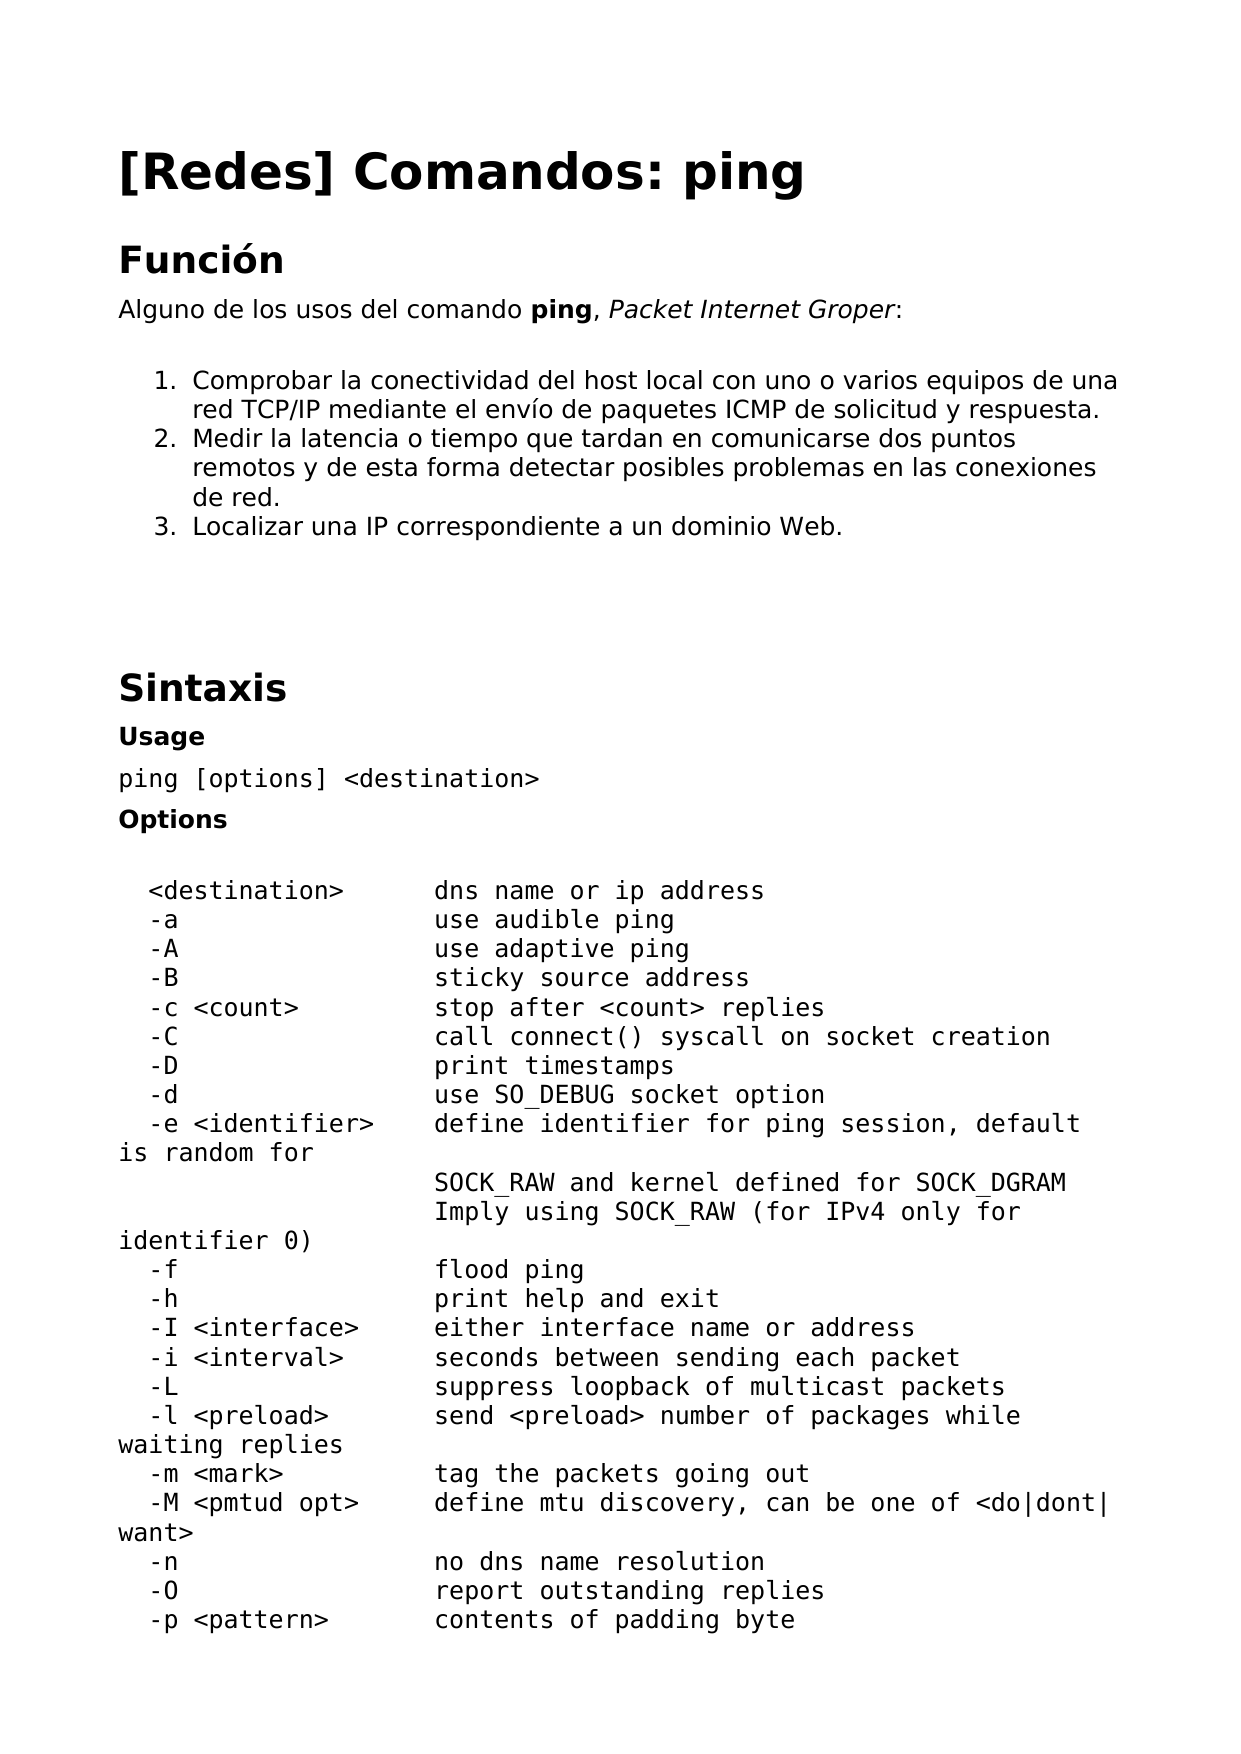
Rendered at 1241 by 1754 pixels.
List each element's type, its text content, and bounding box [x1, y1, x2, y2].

subtitle [Redes] Comandos: ping [118, 143, 1122, 201]
subtitle Función [118, 239, 1122, 282]
list Localizar una IP correspondiente a un dominio Web. [177, 512, 1122, 541]
text Alguno de los usos del comando ping, Packet Internet Groper: [118, 295, 1122, 324]
list Medir la latencia o tiempo que tardan en comunicarse dos puntos remotos y de esta forma detectar posibles problemas en las conexiones de red. [177, 424, 1122, 512]
text Options [118, 805, 1122, 834]
text <destination> dns name or ip address -a use audible ping -A use adaptive ping -B sticky source address -c <count> stop after <count> replies -C call connect() syscall on socket creation -D print timestamps -d use SO_DEBUG socket option -e <identifier> define identifier for ping session, default is random for SOCK_RAW and kernel defined for SOCK_DGRAM Imply using SOCK_RAW (for IPv4 only for identifier 0) -f flood ping -h print help and exit -I <interface> either interface name or address -i <interval> seconds between sending each packet -L suppress loopback of multicast packets -l <preload> send <preload> number of packages while waiting replies -m <mark> tag the packets going out -M <pmtud opt> define mtu discovery, can be one of <do|dont|want> -n no dns name resolution -O report outstanding replies -p <pattern> contents of padding byte [118, 847, 1122, 1634]
text Usage [118, 723, 1122, 752]
list Comprobar la conectividad del host local con uno o varios equipos de una red TCP/IP mediante el envío de paquetes ICMP de solicitud y respuesta. [177, 366, 1122, 424]
subtitle Sintaxis [118, 666, 1122, 710]
text ping [options] <destination> [118, 764, 1122, 793]
